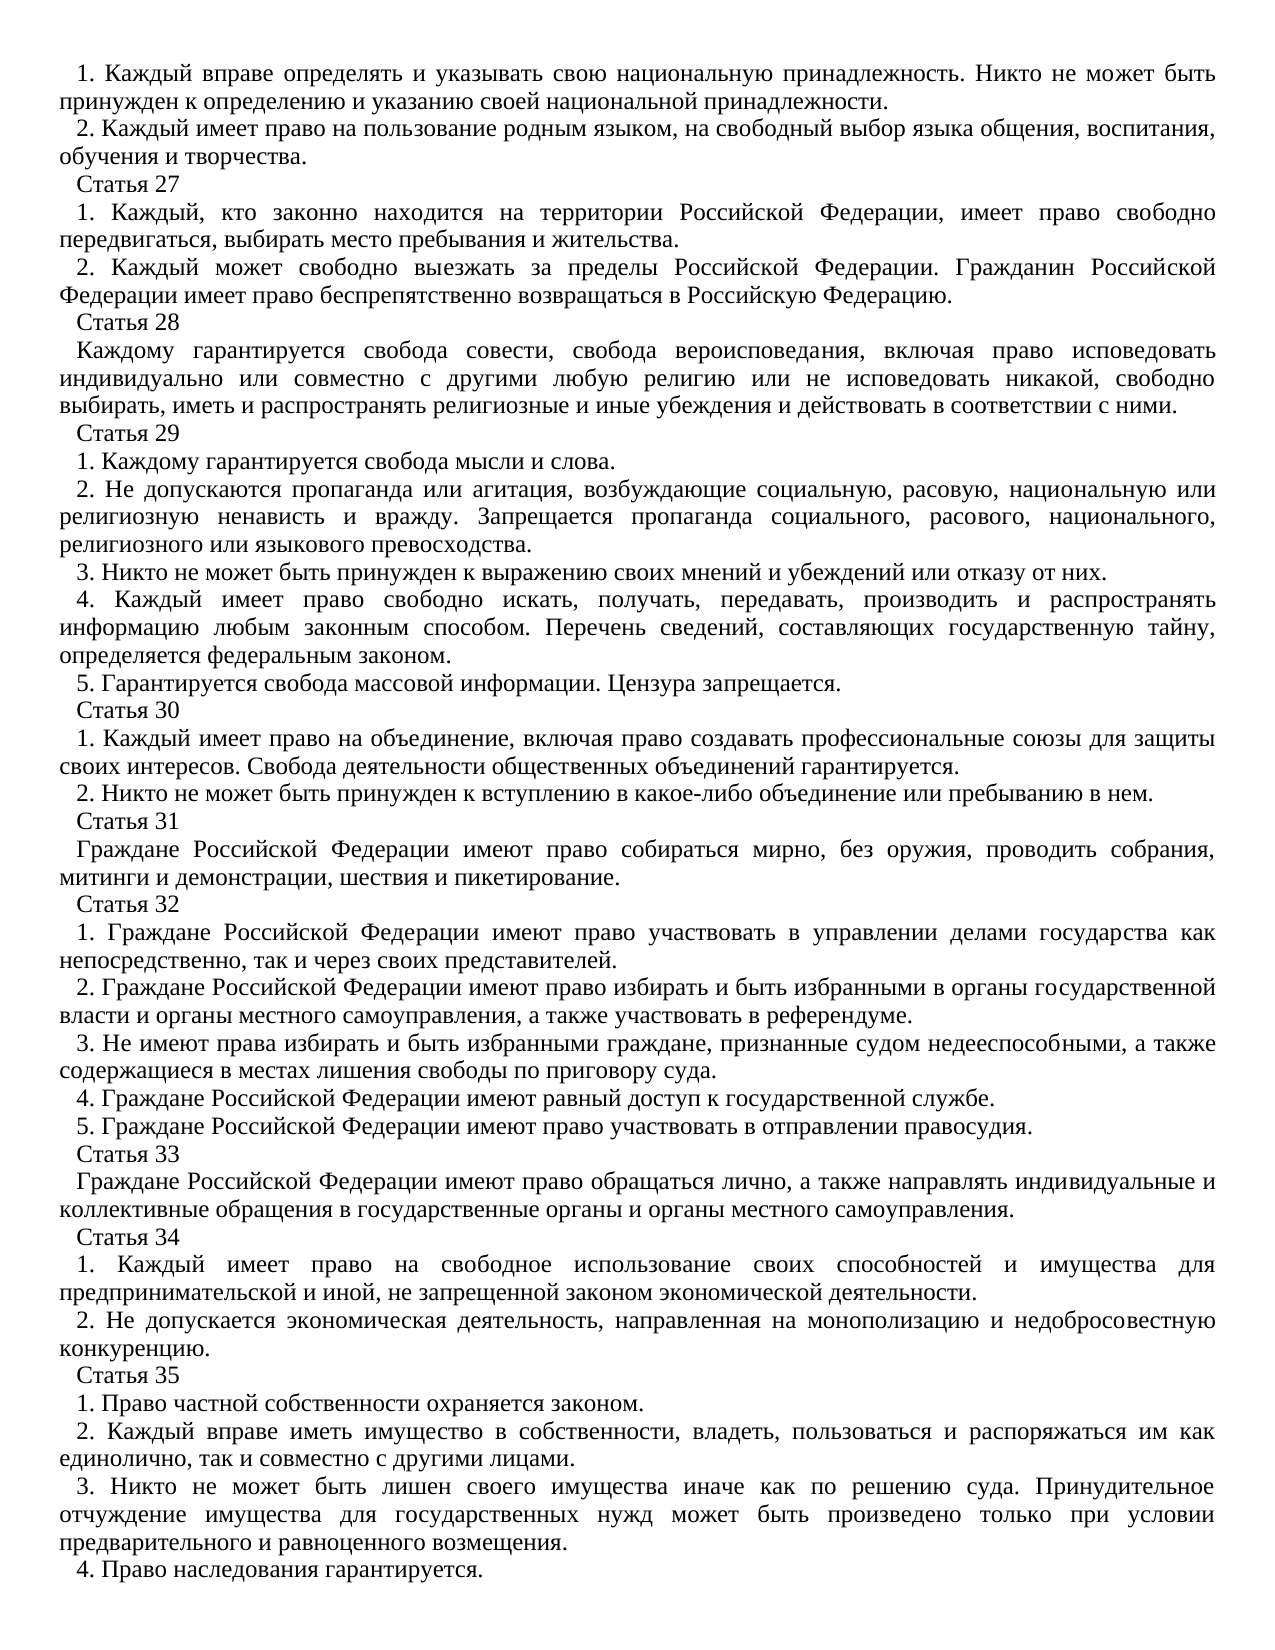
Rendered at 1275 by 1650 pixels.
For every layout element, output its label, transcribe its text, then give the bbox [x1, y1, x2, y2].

text Граждане Российской Федера­ции имеют право собираться мирно, без оружия, проводить собрания, митинги и демонстра­ции, шествия и пикетирование. [59, 835, 1216, 890]
text Статья 28 [59, 308, 1216, 336]
text Статья 32 [59, 890, 1216, 918]
text 2. Не допускаются пропаганда или агитация, возбуждающие социальную, расовую, нацио­нальную или религиозную нена­висть и вражду. Запрещается пропаганда социального, расо­вого, национального, религиоз­ного или языкового превосход­ства. [59, 475, 1216, 558]
text 2. Не допускается экономиче­ская деятельность, направленная на монополизацию и недобросо­вестную конкуренцию. [59, 1306, 1216, 1361]
text 3. Никто не может быть лишен своего имущества иначе как по решению суда. Принудительное отчуждение имущества для го­сударственных нужд может быть произведено только при условии предварительного и равноценного возмещения. [59, 1472, 1216, 1555]
text 3. Не имеют права избирать и быть избранными граждане, признанные судом недееспособ­ными, а также содержащиеся в местах лишения свободы по приговору суда. [59, 1029, 1216, 1084]
text Граждане Российской Федера­ции имеют право обращаться лично, а также направлять инди­видуальные и коллективные об­ращения в государственные ор­ганы и органы местного само­управления. [59, 1167, 1216, 1223]
text 1. Каждый имеет право на сво­бодное использование своих способностей и имущества для предпринимательской и иной, не запрещенной законом экономи­ческой деятельности. [59, 1251, 1216, 1306]
text Статья 33 [59, 1140, 1216, 1167]
text 5. Гарантируется свобода массо­вой информации. Цензура за­прещается. [59, 669, 1216, 696]
text 4. Граждане Российской Феде­рации имеют равный доступ к государственной службе. [59, 1084, 1216, 1112]
text Статья 30 [59, 696, 1216, 724]
text 2. Каждый вправе иметь имуще­ство в собственности, владеть, пользоваться и распоряжаться им как единолично, так и совме­стно с другими лицами. [59, 1417, 1216, 1472]
text 3. Никто не может быть прину­жден к выражению своих мне­ний и убеждений или отказу от них. [59, 558, 1216, 586]
text 1. Граждане Российской Феде­рации имеют право участвовать в управлении делами государ­ства как непосредственно, так и через своих представителей. [59, 918, 1216, 973]
text 1. Каждому гарантируется сво­бода мысли и слова. [59, 447, 1216, 475]
text 2. Граждане Российской Феде­рации имеют право избирать и быть избранными в органы го­сударственной власти и органы местного самоуправления, а также участвовать в референ­думе. [59, 973, 1216, 1029]
text Статья 35 [59, 1361, 1216, 1389]
text 2. Каждый имеет право на поль­зование родным языком, на сво­бодный выбор языка общения, воспитания, обучения и творче­ства. [59, 114, 1216, 170]
text 2. Каждый может свободно вы­езжать за пределы Российской Федерации. Гражданин Россий­ской Федерации имеет право беспрепятственно возвращаться в Российскую Федерацию. [59, 253, 1216, 308]
text 1. Каждый вправе определять и указывать свою национальную принадлежность. Никто не мо­жет быть принужден к опреде­лению и указанию своей нацио­нальной принадлежности. [59, 59, 1216, 114]
text 1. Право частной собственности охраняется законом. [59, 1389, 1216, 1417]
text 1. Каждый имеет право на объе­динение, включая право созда­вать профессиональные союзы для защиты своих интересов. Свобода деятельности общест­венных объединений гарантиру­ется. [59, 724, 1216, 779]
text Каждому гарантируется свобода совести, свобода вероисповеда­ния, включая право исповедо­вать индивидуально или совме­стно с другими любую религию или не исповедовать никакой, свободно выбирать, иметь и распространять религиозные и иные убеждения и действовать в соответствии с ними. [59, 336, 1216, 419]
text Статья 27 [59, 170, 1216, 198]
text 1. Каждый, кто законно нахо­дится на территории Российской Федерации, имеет право сво­бодно передвигаться, выбирать место пребывания и жительства. [59, 198, 1216, 253]
text Статья 31 [59, 807, 1216, 835]
text Статья 29 [59, 419, 1216, 447]
text Статья 34 [59, 1223, 1216, 1251]
text 5. Граждане Российской Феде­рации имеют право участвовать в отправлении правосудия. [59, 1112, 1216, 1140]
text 4. Право наследования гаранти­руется. [59, 1555, 1216, 1583]
text 2. Никто не может быть прину­жден к вступлению в какое-либо объединение или пребыванию в нем. [59, 779, 1216, 807]
text 4. Каждый имеет право сво­бодно искать, получать, переда­вать, производить и распростра­нять информацию любым за­конным способом. Перечень сведений, составляющих государственную тайну, определяется федераль­ным законом. [59, 586, 1216, 669]
